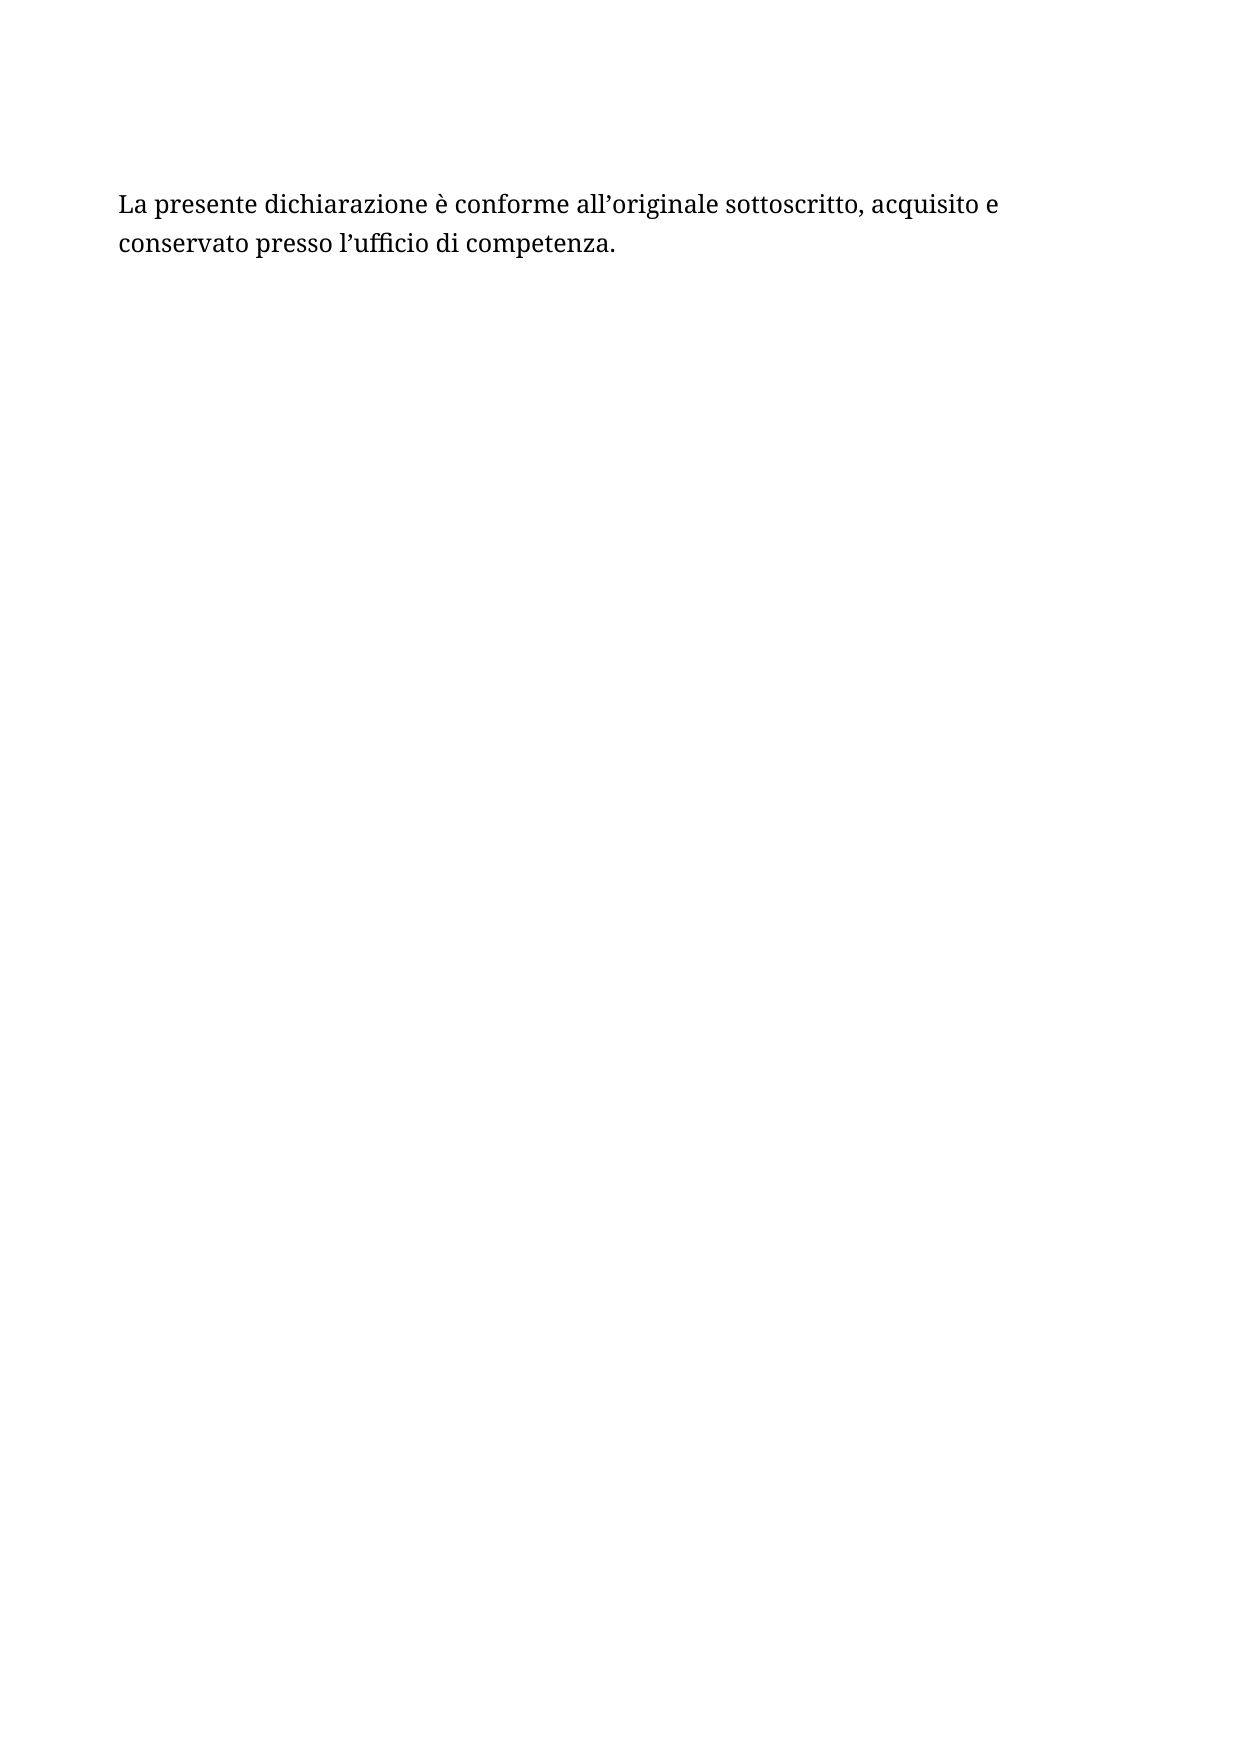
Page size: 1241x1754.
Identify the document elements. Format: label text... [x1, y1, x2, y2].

text La presente dichiarazione è conforme all’originale sottoscritto, acquisito e conservato presso l’ufficio di competenza. [118, 187, 1122, 260]
